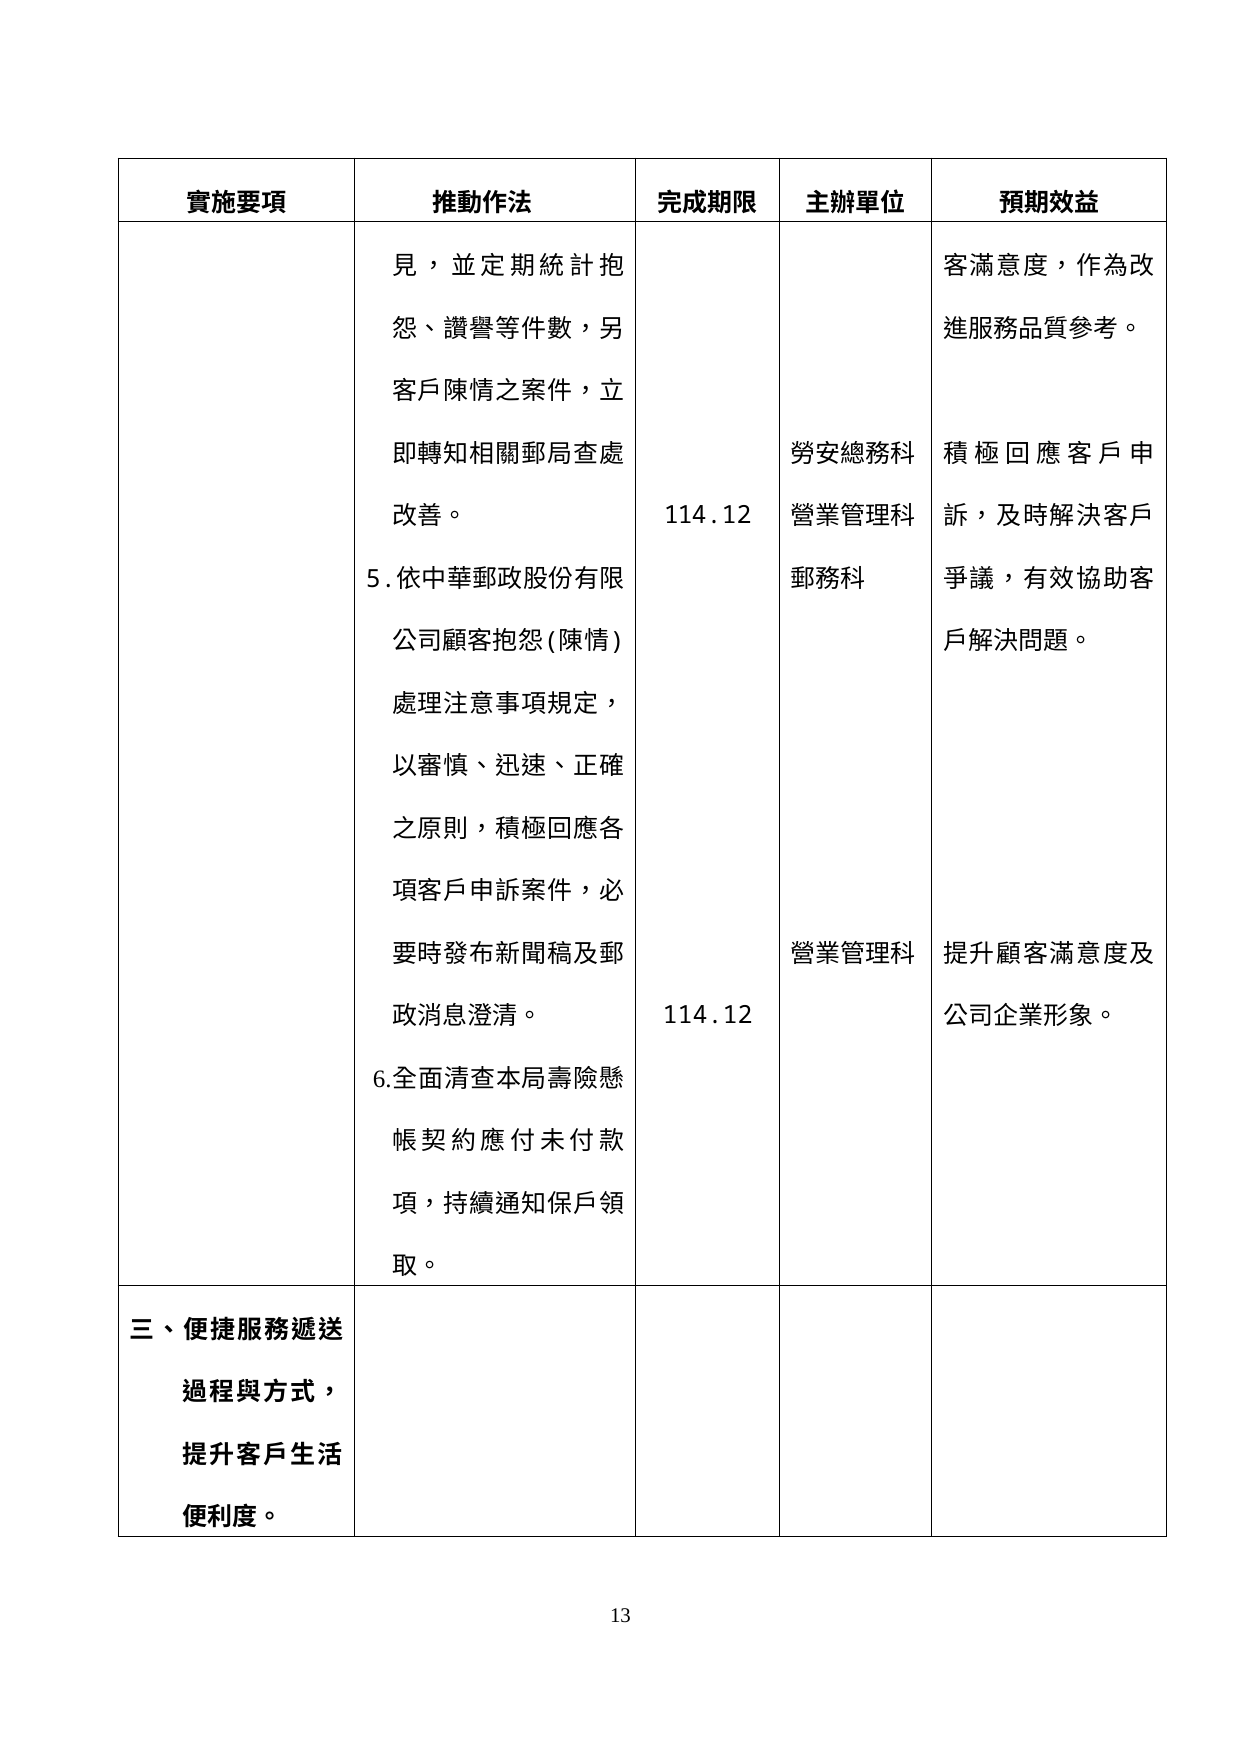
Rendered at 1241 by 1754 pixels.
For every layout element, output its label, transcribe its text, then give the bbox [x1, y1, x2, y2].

table_cell 三、便捷服務遞送過程與方式，提升客戶生活便利度。 [119, 1286, 354, 1536]
table_cell 見，並定期統計抱怨、讚譽等件數，另客戶陳情之案件，立即轉知相關郵局查處改善。 5.依中華郵政股份有限公司顧客抱怨(陳情)處理注意事項規定，以審慎、迅速、正確之原則，積極回應各項客戶申訴案件，必要時發布新聞稿及郵政消息澄清。 6.全面清查本局壽險懸帳契約應付未付款項，持續通知保戶領取。 [355, 222, 635, 1284]
table_cell 客滿意度，作為改進服務品質參考。 積極回應客戶申訴，及時解決客戶爭議，有效協助客戶解決問題。 提升顧客滿意度及公司企業形象。 [932, 222, 1166, 1284]
table_cell [780, 1286, 931, 1536]
table_cell [636, 1286, 779, 1536]
table_cell [355, 1286, 635, 1536]
table_cell [932, 1286, 1166, 1536]
table_header 完成期限 [636, 159, 779, 221]
table_header 推動作法 [355, 159, 635, 221]
table_header 主辦單位 [780, 159, 931, 221]
table_cell 114.12 114.12 [636, 222, 779, 1284]
table_cell [119, 222, 354, 1284]
table_cell 勞安總務科 營業管理科 郵務科 營業管理科 [780, 222, 931, 1284]
table_header 實施要項 [119, 159, 354, 221]
table_header 預期效益 [932, 159, 1166, 221]
